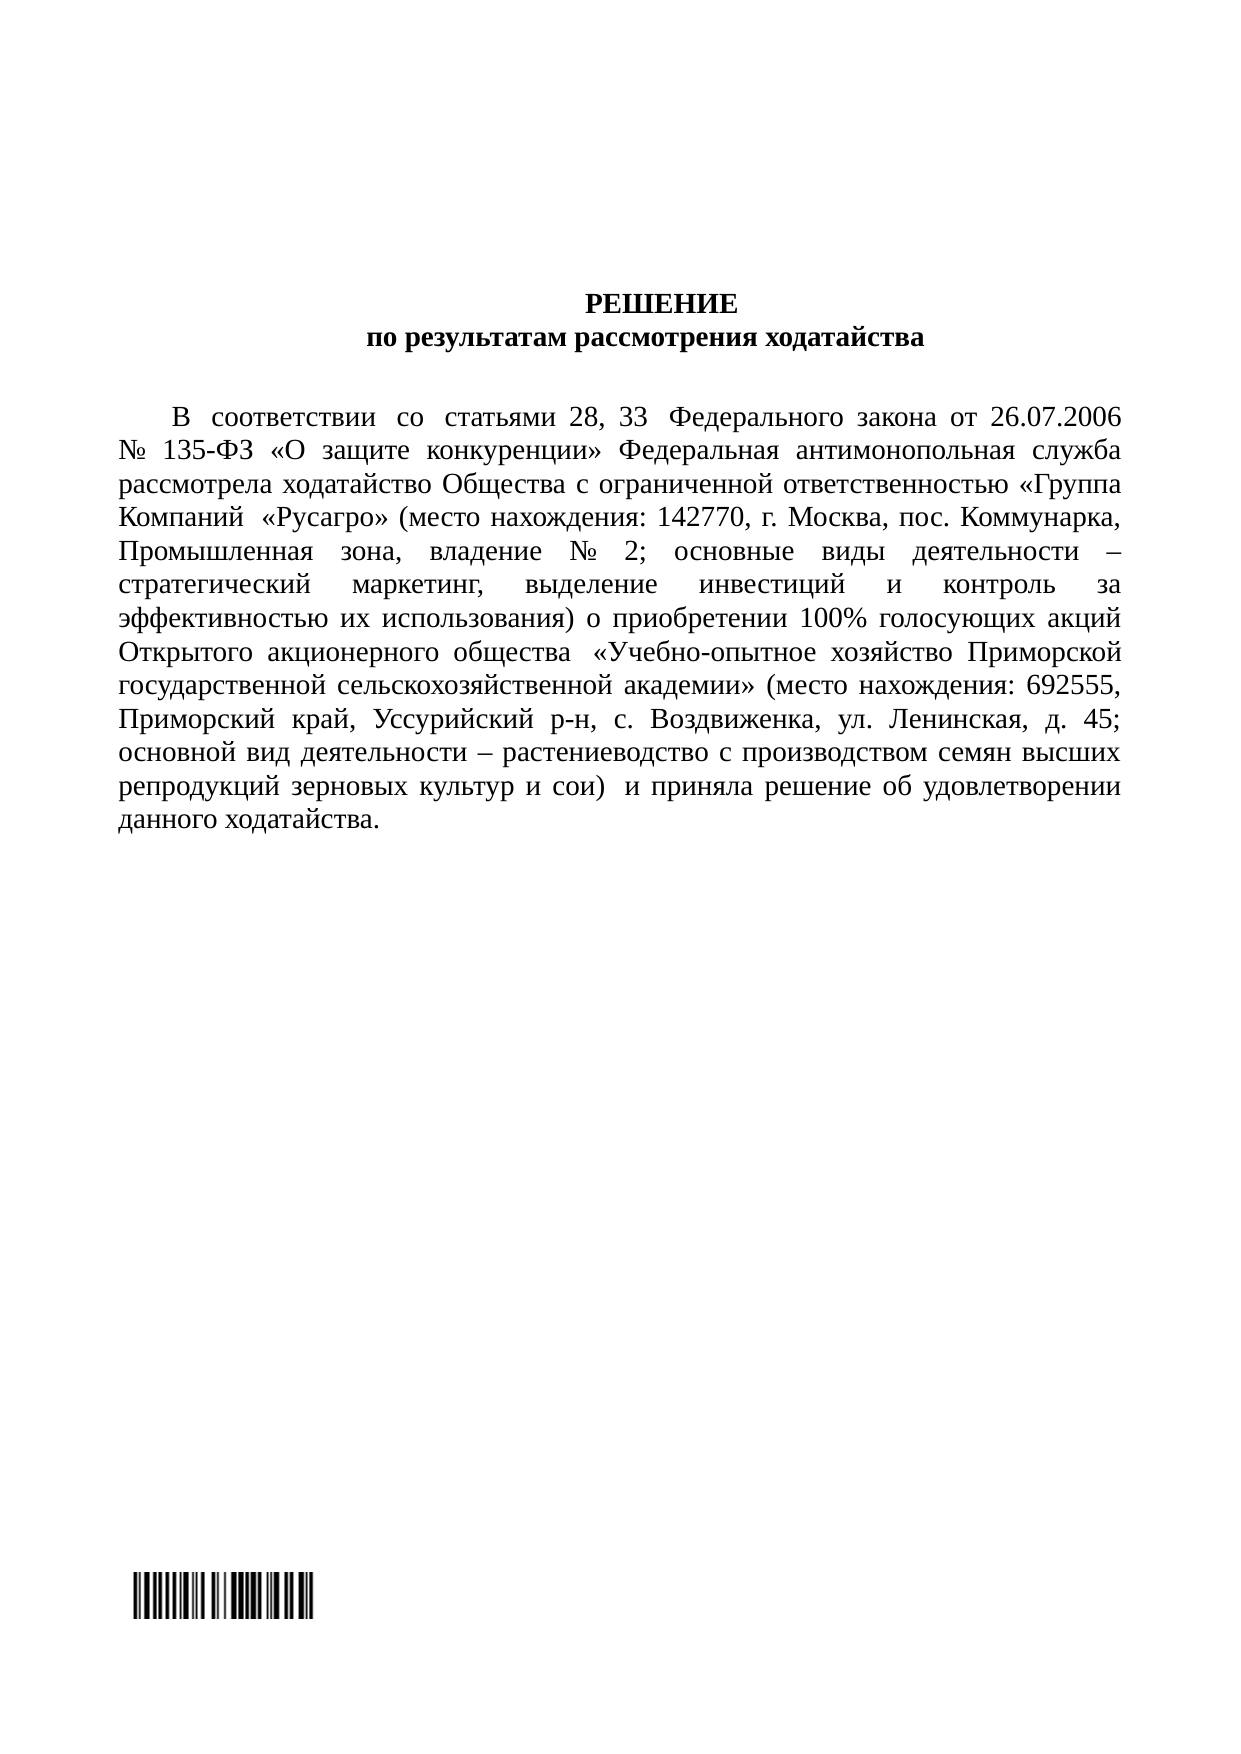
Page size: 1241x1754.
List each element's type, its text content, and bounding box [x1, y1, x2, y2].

text по результатам рассмотрения ходатайства [118, 319, 1122, 353]
picture [118, 1572, 331, 1619]
text РЕШЕНИЕ [118, 286, 1122, 319]
text В соответствии со статьями 28, 33 Федерального закона от 26.07.2006 № 135-ФЗ «О защите конкуренции» Федеральная антимонопольная служба рассмотрела ходатайство Общества с ограниченной ответственностью «Группа Компаний «Русагро» (место нахождения: 142770, г. Москва, пос. Коммунарка, Промышленная зона, владение № 2; основные виды деятельности – стратегический маркетинг, выделение инвестиций и контроль за эффективностью их использования) о приобретении 100% голосующих акций Открытого акционерного общества «Учебно-опытное хозяйство Приморской государственной сельскохозяйственной академии» (место нахождения: 692555, Приморский край, Уссурийский р-н, с. Воздвиженка, ул. Ленинская, д. 45; основной вид деятельности – растениеводство с производством семян высших репродукций зерновых культур и сои) и приняла решение об удовлетворении данного ходатайства. [118, 399, 1122, 835]
